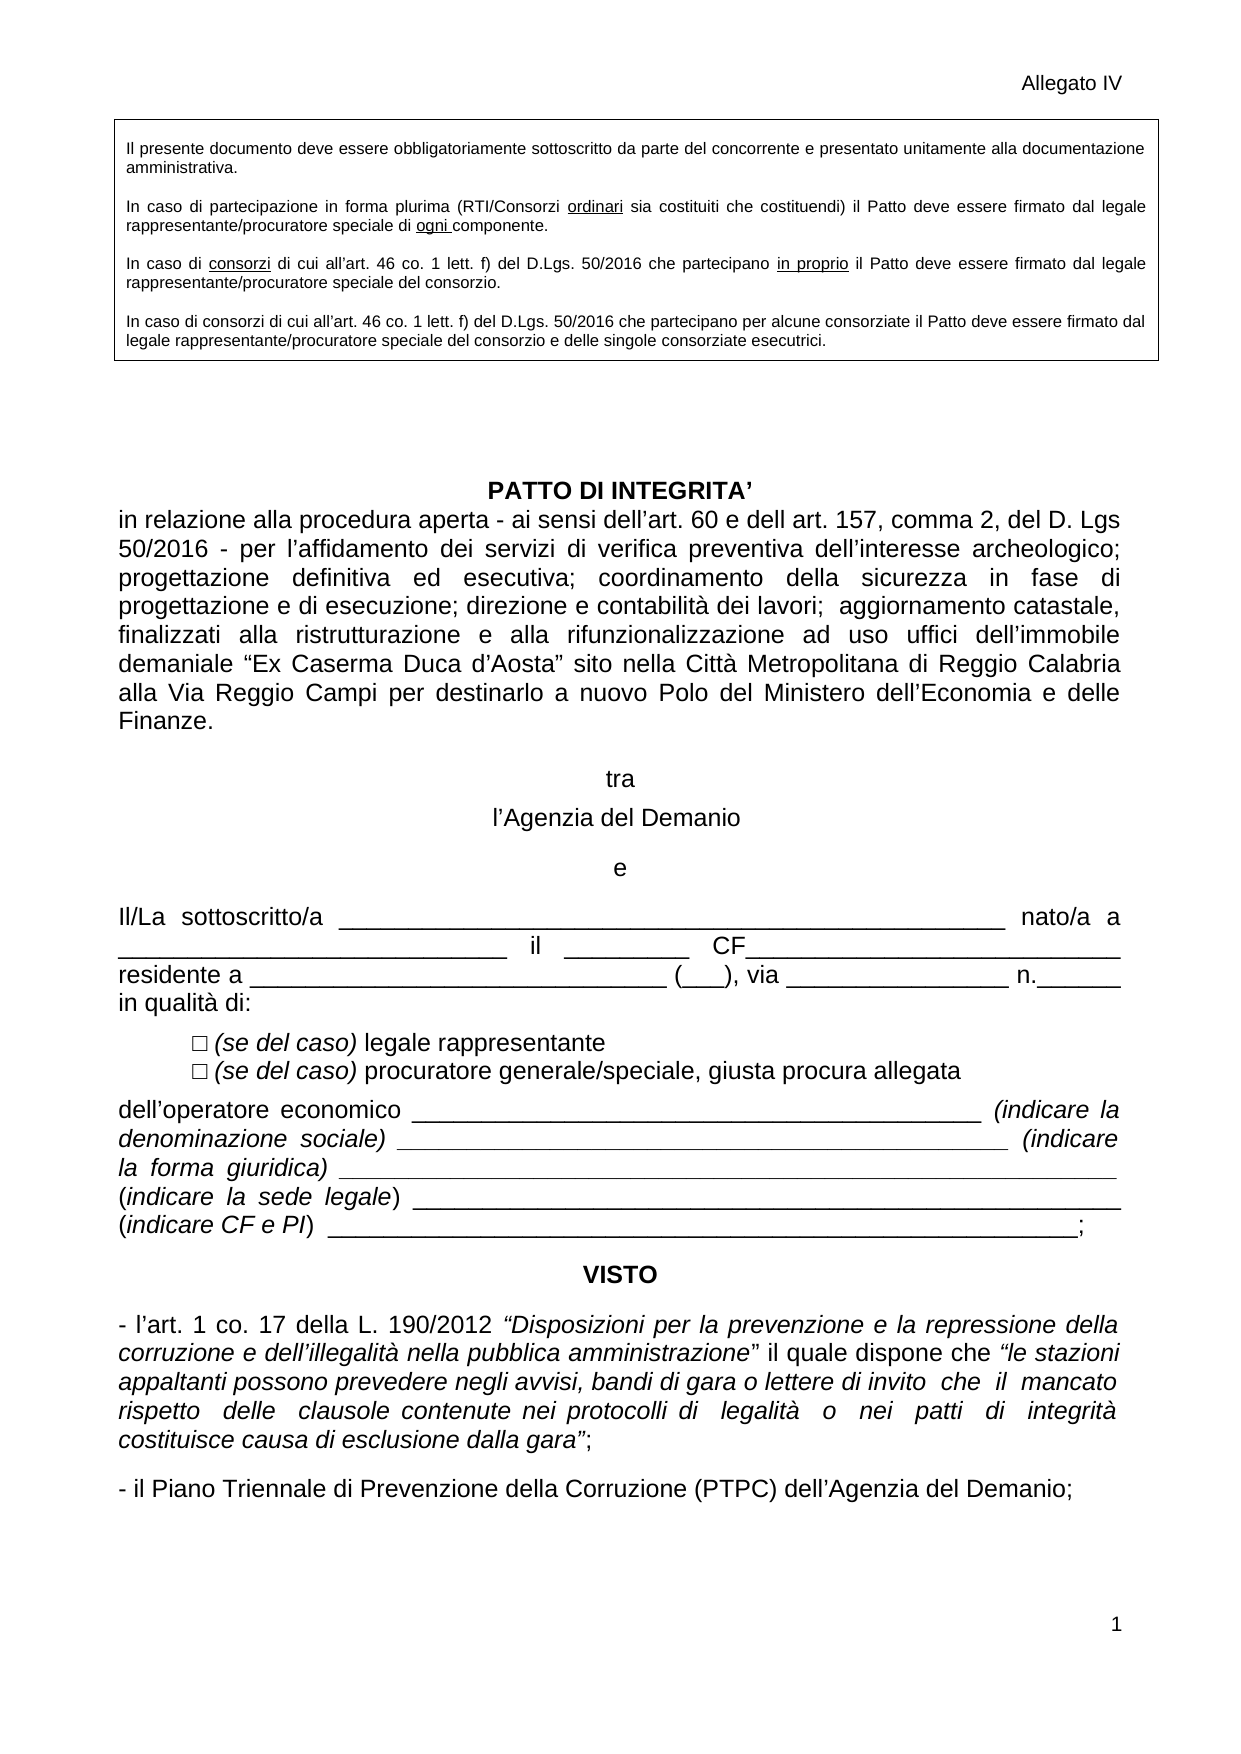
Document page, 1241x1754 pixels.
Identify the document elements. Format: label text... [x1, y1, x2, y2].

table_header Il presente documento deve essere obbligatoriamente sottoscritto da parte del concorrente e presentato unitamente alla documentazione amministrativa. In caso di partecipazione in forma plurima (RTI/Consorzi ordinari sia costituiti che costituendi) il Patto deve essere firmato dal legale rappresentante/procuratore speciale di ogni componente. In caso di consorzi di cui all’art. 46 co. 1 lett. f) del D.Lgs. 50/2016 che partecipano in proprio il Patto deve essere firmato dal legale rappresentante/procuratore speciale del consorzio. In caso di consorzi di cui all’art. 46 co. 1 lett. f) del D.Lgs. 50/2016 che partecipano per alcune consorziate il Patto deve essere firmato dal legale rappresentante/procuratore speciale del consorzio e delle singole consorziate esecutrici. [115, 120, 1158, 360]
text - il Piano Triennale di Prevenzione della Corruzione (PTPC) dell’Agenzia del Demanio; [118, 1474, 1122, 1503]
text l’Agenzia del Demanio [118, 803, 1122, 832]
text in relazione alla procedura aperta - ai sensi dell’art. 60 e dell art. 157, comma 2, del D. Lgs 50/2016 - per l’affidamento dei servizi di verifica preventiva dell’interesse archeologico; progettazione definitiva ed esecutiva; coordinamento della sicurezza in fase di progettazione e di esecuzione; direzione e contabilità dei lavori; aggiornamento catastale, finalizzati alla ristrutturazione e alla rifunzionalizzazione ad uso uffici dell’immobile demaniale “Ex Caserma Duca d’Aosta” sito nella Città Metropolitana di Reggio Calabria alla Via Reggio Campi per destinarlo a nuovo Polo del Ministero dell’Economia e delle Finanze. [118, 505, 1122, 735]
text VISTO [118, 1260, 1122, 1289]
text e [118, 852, 1122, 881]
text tra [118, 764, 1122, 792]
text PATTO DI INTEGRITA’ [118, 476, 1122, 505]
text □ (se del caso) procuratore generale/speciale, giusta procura allegata [192, 1056, 1122, 1085]
text Il/La sottoscritto/a ________________________________________________ nato/a a ____________________________ il _________ CF___________________________ residente a ______________________________ (___), via ________________ n.______ in qualità di: [118, 902, 1122, 1017]
text □ (se del caso) legale rappresentante [192, 1027, 1122, 1056]
text dell’operatore economico _________________________________________ (indicare la denominazione sociale) ____________________________________________ (indicare la forma giuridica) ________________________________________________________ (indicare la sede legale) ___________________________________________________ (indicare CF e PI) ______________________________________________________; [118, 1095, 1122, 1239]
text - l’art. 1 co. 17 della L. 190/2012 “Disposizioni per la prevenzione e la repressione della corruzione e dell’illegalità nella pubblica amministrazione” il quale dispone che “le stazioni appaltanti possono prevedere negli avvisi, bandi di gara o lettere di invito che il mancato rispetto delle clausole contenute nei protocolli di legalità o nei patti di integrità costituisce causa di esclusione dalla gara”; [118, 1309, 1122, 1453]
